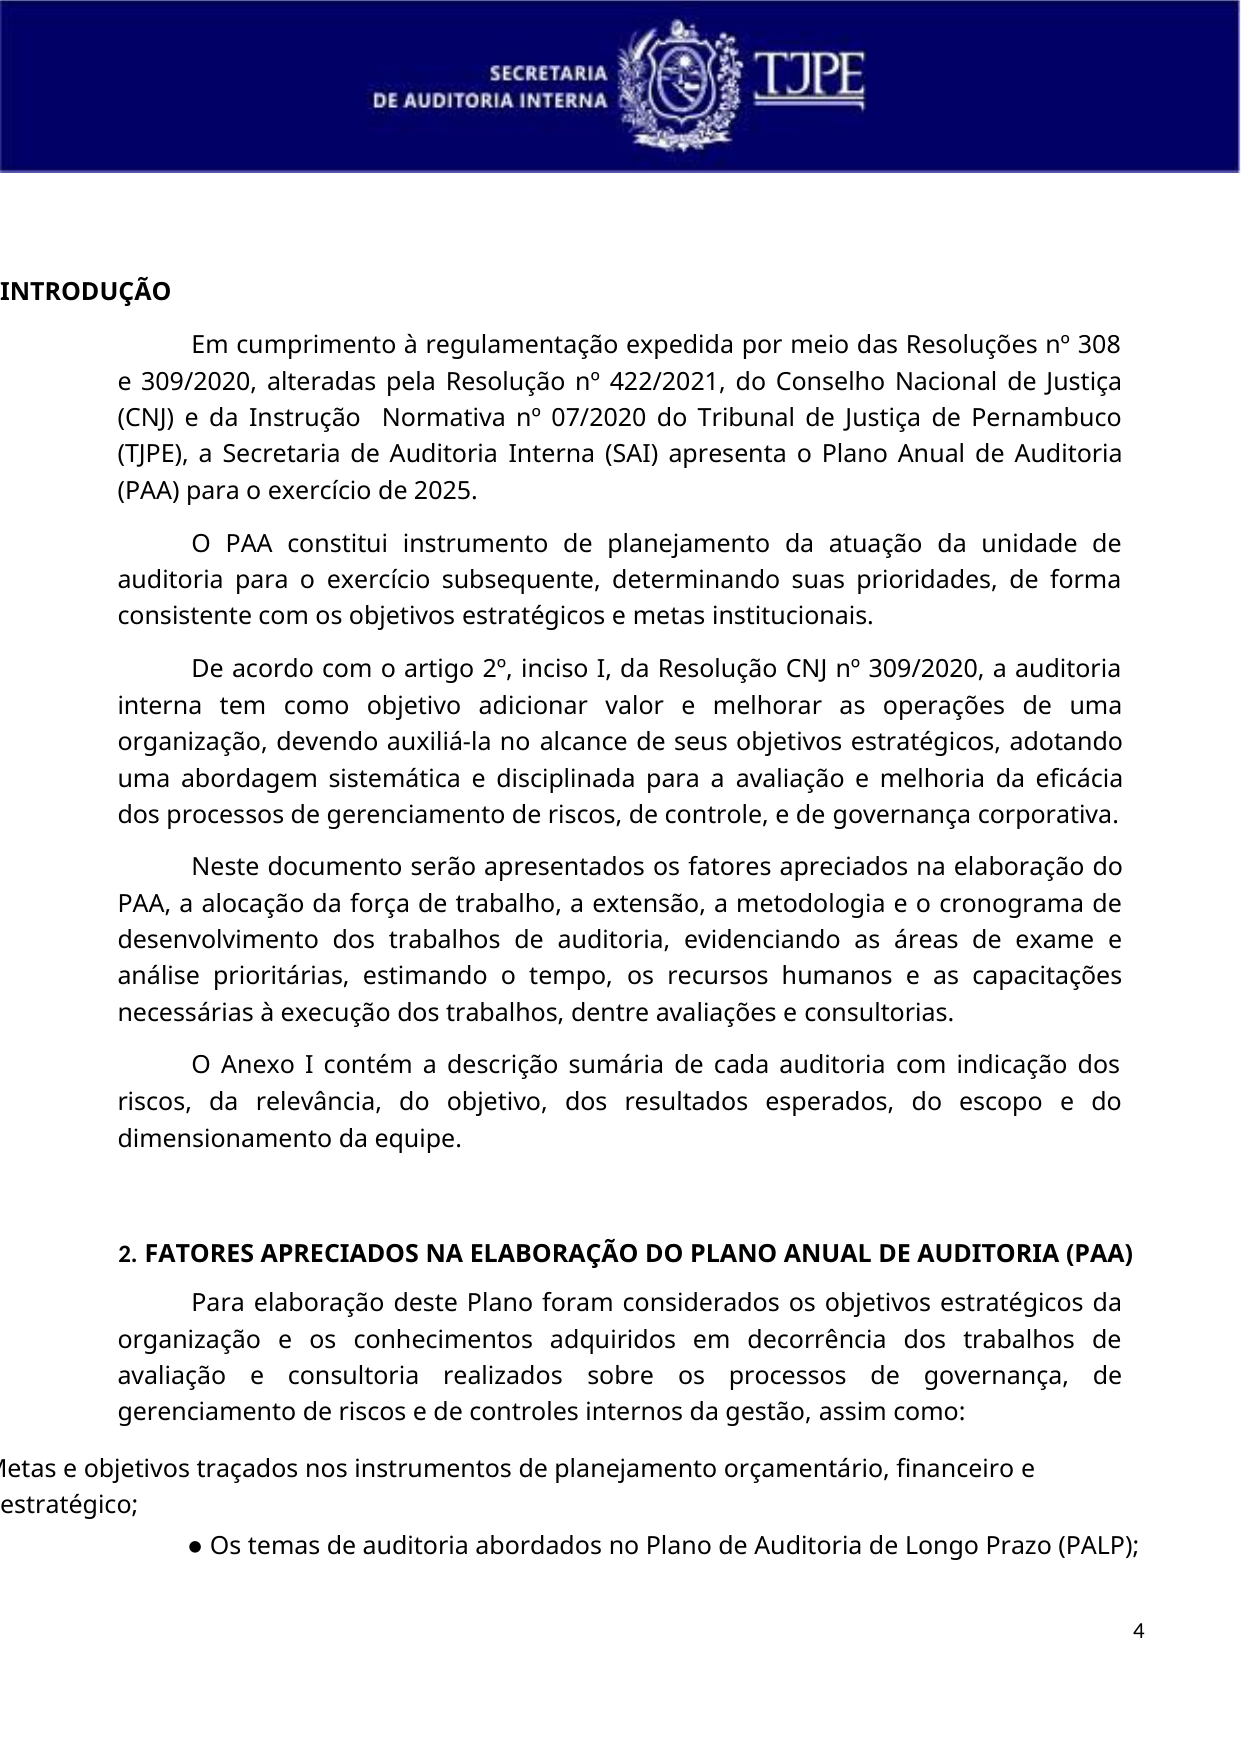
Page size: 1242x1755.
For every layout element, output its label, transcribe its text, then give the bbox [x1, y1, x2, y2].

list FATORES APRECIADOS NA ELABORAÇÃO DO PLANO ANUAL DE AUDITORIA (PAA) [118, 1236, 1150, 1269]
text De acordo com o artigo 2º, inciso I, da Resolução CNJ nº 309/2020, a auditoria interna tem como objetivo adicionar valor e melhorar as operações de uma organização, devendo auxiliá-la no alcance de seus objetivos estratégicos, adotando uma abordagem sistemática e disciplinada para a avaliação e melhoria da eficácia dos processos de gerenciamento de riscos, de controle, e de governança corporativa. [117, 651, 1123, 831]
text O PAA constitui instrumento de planejamento da atuação da unidade de auditoria para o exercício subsequente, determinando suas prioridades, de forma consistente com os objetivos estratégicos e metas institucionais. [117, 525, 1123, 632]
list INTRODUÇÃO [0, 274, 1150, 308]
text Neste documento serão apresentados os fatores apreciados na elaboração do PAA, a alocação da força de trabalho, a extensão, a metodologia e o cronograma de desenvolvimento dos trabalhos de auditoria, evidenciando as áreas de exame e análise prioritárias, estimando o tempo, os recursos humanos e as capacitações necessárias à execução dos trabalhos, dentre avaliações e consultorias. [117, 849, 1123, 1028]
text Para elaboração deste Plano foram considerados os objetivos estratégicos da organização e os conhecimentos adquiridos em decorrência dos trabalhos de avaliação e consultoria realizados sobre os processos de governança, de gerenciamento de riscos e de controles internos da gestão, assim como: [117, 1285, 1123, 1428]
text Em cumprimento à regulamentação expedida por meio das Resoluções nº 308 e 309/2020, alteradas pela Resolução nº 422/2021, do Conselho Nacional de Justiça (CNJ) e da Instrução Normativa nº 07/2020 do Tribunal de Justiça de Pernambuco (TJPE), a Secretaria de Auditoria Interna (SAI) apresenta o Plano Anual de Auditoria (PAA) para o exercício de 2025. [117, 327, 1122, 506]
list Metas e objetivos traçados nos instrumentos de planejamento orçamentário, financeiro e estratégico; [0, 1451, 1106, 1521]
list Os temas de auditoria abordados no Plano de Auditoria de Longo Prazo (PALP); [187, 1527, 1150, 1561]
text O Anexo I contém a descrição sumária de cada auditoria com indicação dos riscos, da relevância, do objetivo, dos resultados esperados, do escopo e do dimensionamento da equipe. [117, 1047, 1122, 1155]
